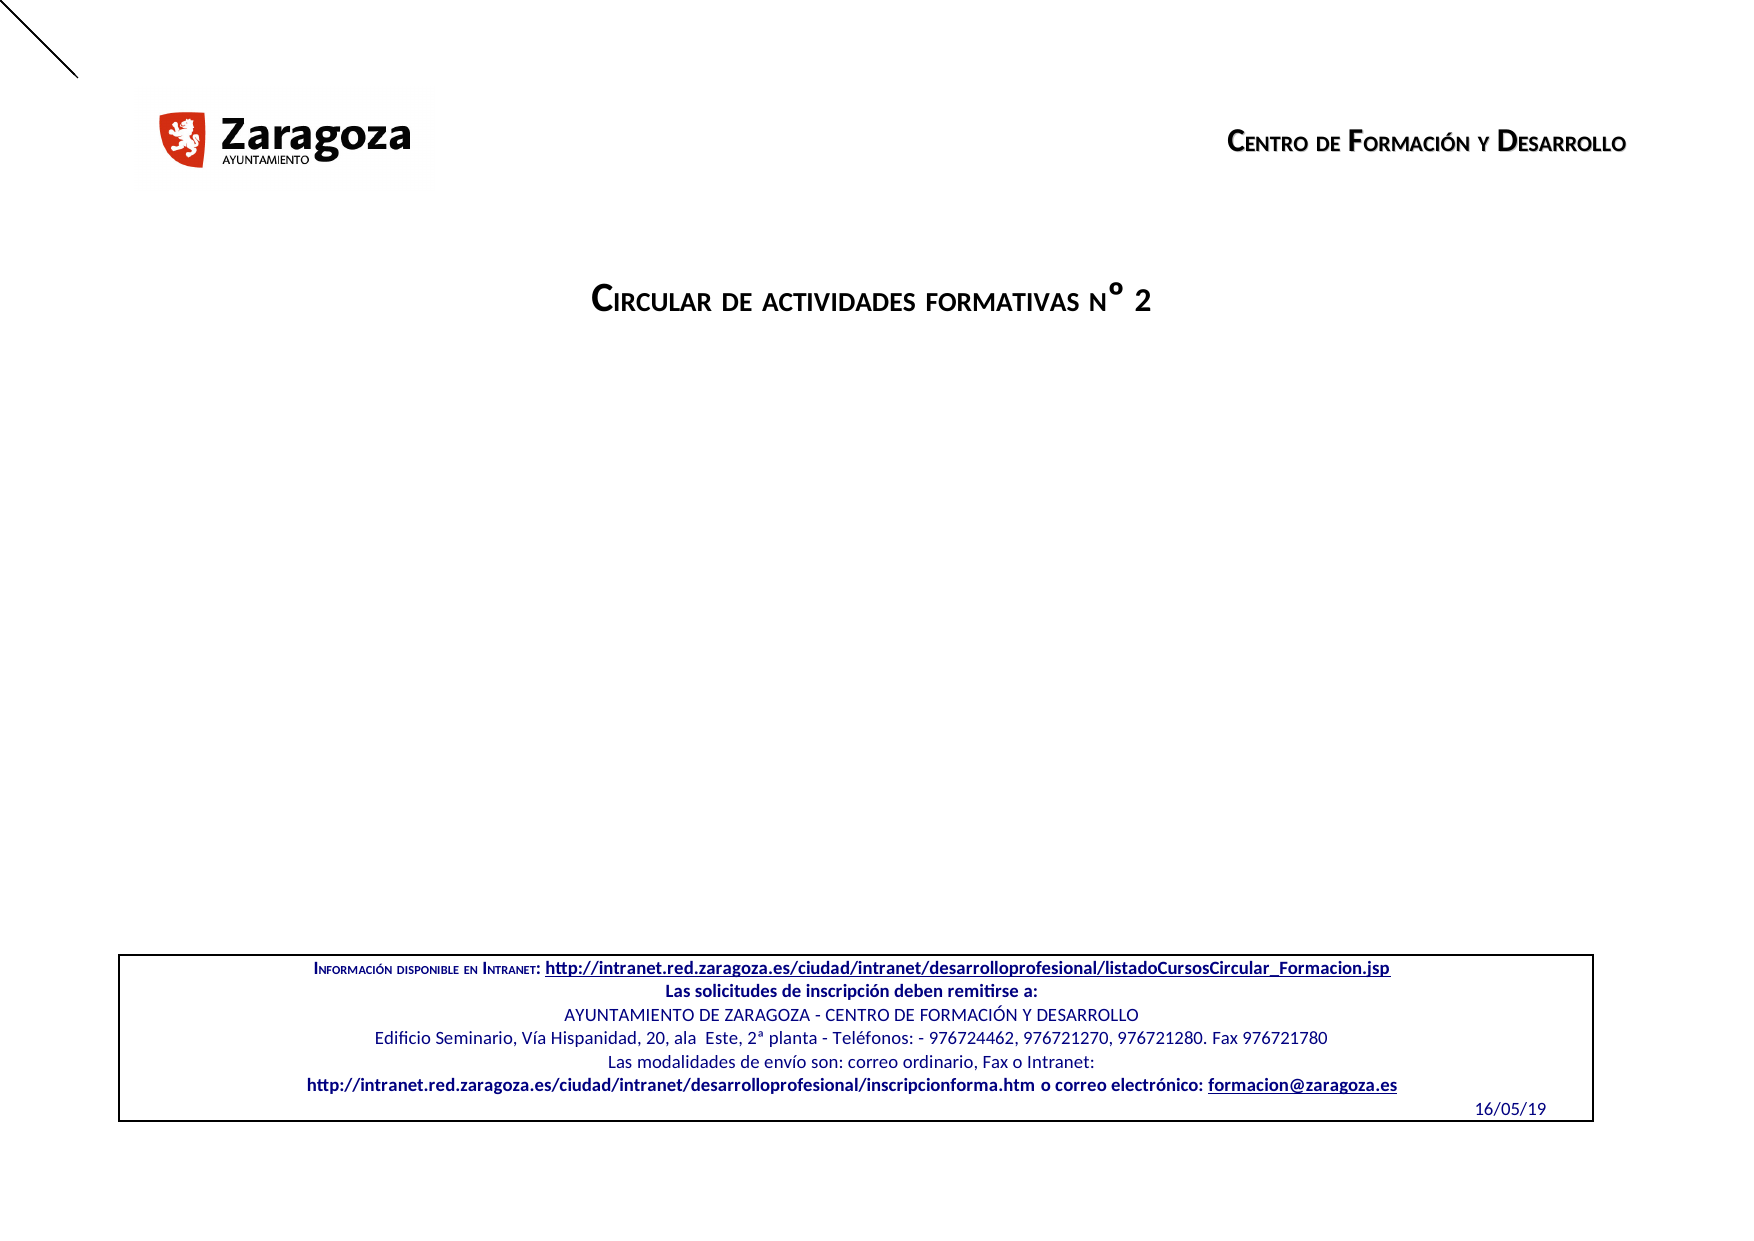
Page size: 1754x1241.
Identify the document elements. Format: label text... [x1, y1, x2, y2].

text Circular de actividades formativas nº 2 [118, 271, 1624, 322]
